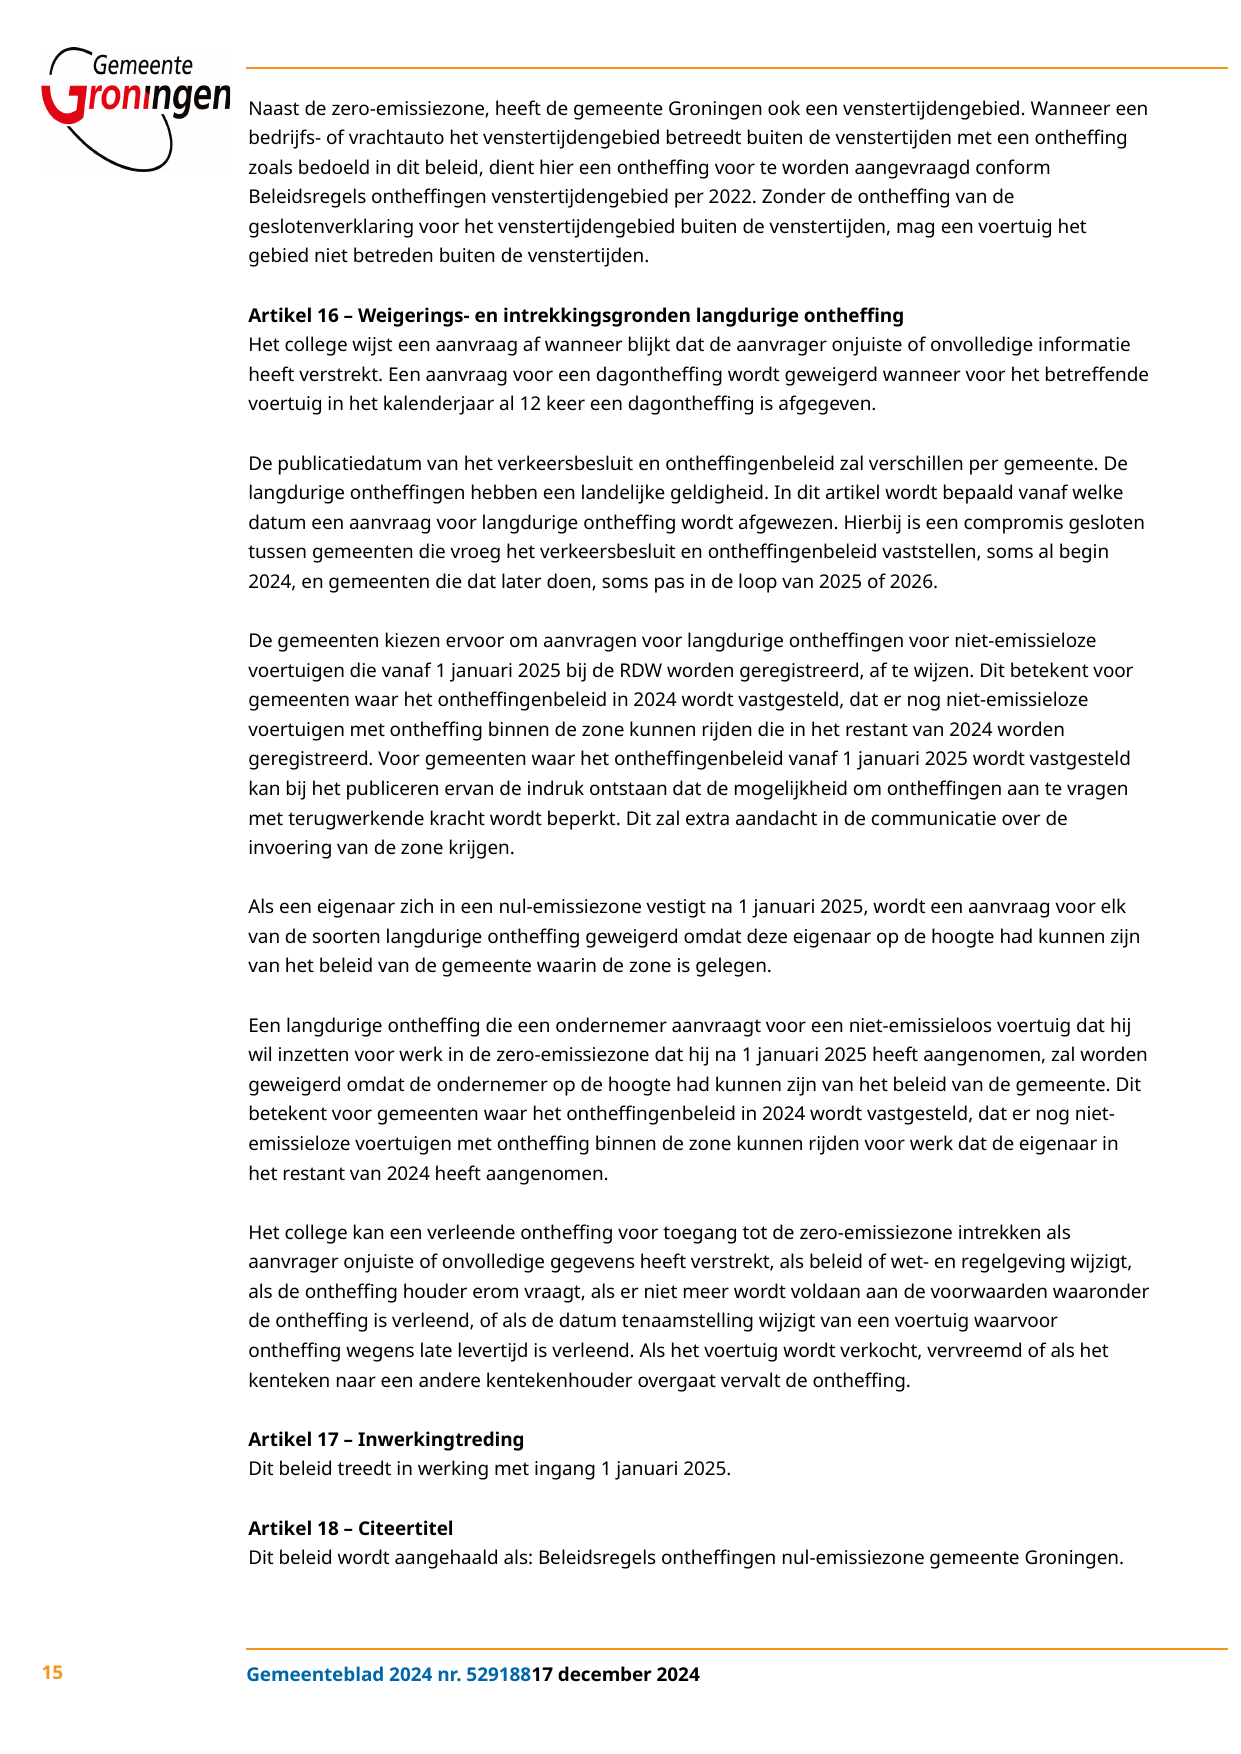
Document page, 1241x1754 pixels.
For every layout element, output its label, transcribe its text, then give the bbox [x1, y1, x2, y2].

text De gemeenten kiezen ervoor om aanvragen voor langdurige ontheffingen voor niet-emissieloze voertuigen die vanaf 1 januari 2025 bij de RDW worden geregistreerd, af te wijzen. Dit betekent voor gemeenten waar het ontheffingenbeleid in 2024 wordt vastgesteld, dat er nog niet-emissieloze voertuigen met ontheffing binnen de zone kunnen rijden die in het restant van 2024 worden geregistreerd. Voor gemeenten waar het ontheffingenbeleid vanaf 1 januari 2025 wordt vastgesteld kan bij het publiceren ervan de indruk ontstaan dat de mogelijkheid om ontheffingen aan te vragen met terugwerkende kracht wordt beperkt. Dit zal extra aandacht in de communicatie over de invoering van de zone krijgen. [248, 627, 1152, 860]
text De publicatiedatum van het verkeersbesluit en ontheffingenbeleid zal verschillen per gemeente. De langdurige ontheffingen hebben een landelijke geldigheid. In dit artikel wordt bepaald vanaf welke datum een aanvraag voor langdurige ontheffing wordt afgewezen. Hierbij is een compromis gesloten tussen gemeenten die vroeg het verkeersbesluit en ontheffingenbeleid vaststellen, soms al begin 2024, en gemeenten die dat later doen, soms pas in de loop van 2025 of 2026. [248, 450, 1152, 594]
picture [41, 47, 231, 172]
text Naast de zero-emissiezone, heeft de gemeente Groningen ook een venstertijdengebied. Wanneer een bedrijfs- of vrachtauto het venstertijdengebied betreedt buiten de venstertijden met een ontheffing zoals bedoeld in dit beleid, dient hier een ontheffing voor te worden aangevraagd conform Beleidsregels ontheffingen venstertijdengebied per 2022. Zonder de ontheffing van de geslotenverklaring voor het venstertijdengebied buiten de venstertijden, mag een voertuig het gebied niet betreden buiten de venstertijden. [248, 95, 1152, 268]
text Artikel 17 – Inwerkingtreding [248, 1426, 1152, 1452]
text Dit beleid wordt aangehaald als: Beleidsregels ontheffingen nul-emissiezone gemeente Groningen. [248, 1544, 1152, 1570]
text Een langdurige ontheffing die een ondernemer aanvraagt voor een niet-emissieloos voertuig dat hij wil inzetten voor werk in de zero-emissiezone dat hij na 1 januari 2025 heeft aangenomen, zal worden geweigerd omdat de ondernemer op de hoogte had kunnen zijn van het beleid van de gemeente. Dit betekent voor gemeenten waar het ontheffingenbeleid in 2024 wordt vastgesteld, dat er nog niet-emissieloze voertuigen met ontheffing binnen de zone kunnen rijden voor werk dat de eigenaar in het restant van 2024 heeft aangenomen. [248, 1012, 1152, 1186]
text Als een eigenaar zich in een nul-emissiezone vestigt na 1 januari 2025, wordt een aanvraag voor elk van de soorten langdurige ontheffing geweigerd omdat deze eigenaar op de hoogte had kunnen zijn van het beleid van de gemeente waarin de zone is gelegen. [248, 893, 1152, 978]
text Het college wijst een aanvraag af wanneer blijkt dat de aanvrager onjuiste of onvolledige informatie heeft verstrekt. Een aanvraag voor een dagontheffing wordt geweigerd wanneer voor het betreffende voertuig in het kalenderjaar al 12 keer een dagontheffing is afgegeven. [248, 331, 1152, 416]
text Het college kan een verleende ontheffing voor toegang tot de zero-emissiezone intrekken als aanvrager onjuiste of onvolledige gegevens heeft verstrekt, als beleid of wet- en regelgeving wijzigt, als de ontheffing houder erom vraagt, als er niet meer wordt voldaan aan de voorwaarden waaronder de ontheffing is verleend, of als de datum tenaamstelling wijzigt van een voertuig waarvoor ontheffing wegens late levertijd is verleend. Als het voertuig wordt verkocht, vervreemd of als het kenteken naar een andere kentekenhouder overgaat vervalt de ontheffing. [248, 1219, 1152, 1393]
text Artikel 16 – Weigerings- en intrekkingsgronden langdurige ontheffing [248, 302, 1152, 328]
text Dit beleid treedt in werking met ingang 1 januari 2025. [248, 1456, 1152, 1481]
text Artikel 18 – Citeertitel [248, 1515, 1152, 1541]
